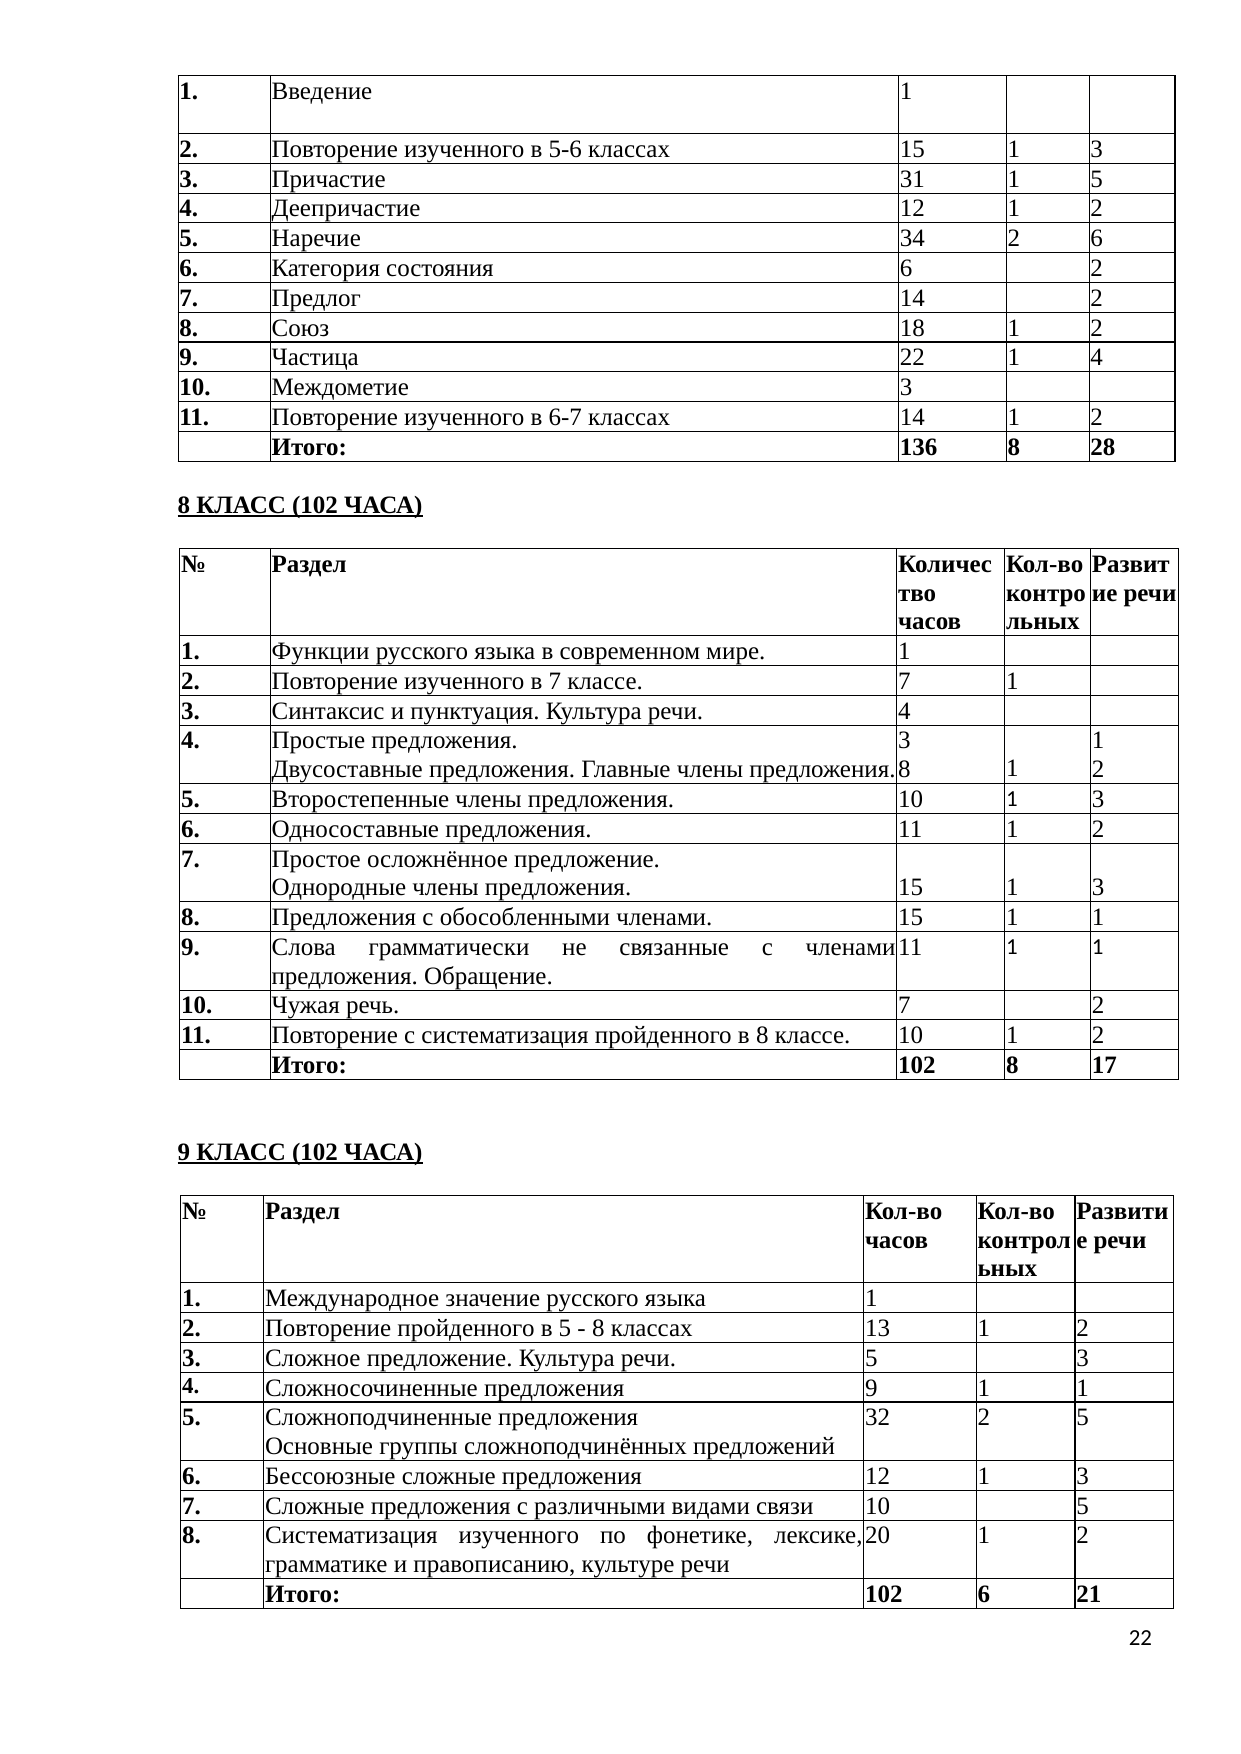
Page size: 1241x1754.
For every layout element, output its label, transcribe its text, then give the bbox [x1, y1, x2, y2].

table_cell Введение [271, 76, 898, 133]
table_cell Синтаксис и пунктуация. Культура речи. [271, 696, 896, 724]
table_cell [1090, 372, 1174, 401]
table_cell 2 [1090, 402, 1174, 431]
table_cell [180, 636, 270, 665]
table_cell 5 [1090, 164, 1174, 192]
table_cell 6 [1090, 223, 1174, 252]
table_cell [1005, 636, 1090, 665]
table_cell 2. [179, 134, 270, 163]
table_cell Второстепенные члены предложения. [271, 784, 896, 813]
table_cell [1091, 666, 1178, 695]
table_cell [1007, 372, 1089, 401]
table_cell [180, 814, 270, 843]
table_cell 7. [179, 283, 270, 312]
table_cell 12 [864, 1461, 976, 1490]
table_cell [181, 1521, 263, 1578]
table_cell [180, 666, 270, 695]
table_cell 10 [897, 784, 1004, 813]
table_cell Односоставные предложения. [271, 814, 896, 843]
table_cell 6. [179, 253, 270, 282]
table_cell 8. [179, 313, 270, 341]
table_cell 1 [897, 636, 1004, 665]
table_cell 102 [864, 1579, 976, 1608]
table_cell [180, 844, 270, 901]
table_cell 1 [1007, 402, 1089, 431]
table_cell 11 [897, 932, 1004, 989]
table_cell 2 [1090, 283, 1174, 312]
table_header Кол-во часов [864, 1196, 976, 1282]
table_cell Функции русского языка в современном мире. [271, 636, 896, 665]
table_cell [1076, 1283, 1173, 1312]
table_cell 9 [864, 1373, 976, 1401]
table_cell Наречие [271, 223, 898, 252]
table_cell 1 [1091, 932, 1178, 989]
table_cell Простое осложнённое предложение. Однородные члены предложения. [271, 844, 896, 901]
table_cell [1090, 76, 1174, 133]
table_cell 1 [864, 1283, 976, 1312]
table_cell 136 [899, 432, 1006, 461]
table_cell 13 [864, 1313, 976, 1342]
table_cell Повторение изученного в 7 классе. [271, 666, 896, 695]
table_cell Категория состояния [271, 253, 898, 282]
table_cell 6 [977, 1579, 1074, 1608]
table_cell Бессоюзные сложные предложения [264, 1461, 863, 1490]
table_cell [180, 696, 270, 724]
table_cell 28 [1090, 432, 1174, 461]
table_header Раздел [271, 549, 896, 635]
table_cell [977, 1343, 1074, 1372]
table_cell 32 [864, 1403, 976, 1460]
table_cell 1. [179, 76, 270, 133]
table_cell 5 [1076, 1403, 1173, 1460]
table_cell 1 [899, 76, 1006, 133]
table_cell 2 [1076, 1521, 1173, 1578]
table_cell 18 [899, 313, 1006, 341]
table_cell 1 [1005, 844, 1090, 901]
table_cell 20 [864, 1521, 976, 1578]
table_cell [1007, 283, 1089, 312]
text 8 КЛАСС (102 ЧАСА) [177, 490, 1152, 519]
table_cell 31 [899, 164, 1006, 192]
table_cell 1 [1007, 343, 1089, 371]
table_cell 9. [179, 343, 270, 371]
table_cell [181, 1461, 263, 1490]
table_cell [1005, 696, 1090, 724]
table_cell 3 [899, 372, 1006, 401]
table_header № [181, 1196, 263, 1282]
table_cell 6 [899, 253, 1006, 282]
table_cell [181, 1403, 263, 1460]
table_cell Итого: [271, 432, 898, 461]
table_cell Повторение с систематизация пройденного в 8 классе. [271, 1020, 896, 1049]
table_cell 3 [1090, 134, 1174, 163]
table_cell 7 [897, 666, 1004, 695]
table_cell [1091, 696, 1178, 724]
table_cell [181, 1343, 263, 1372]
table_cell 4 [1090, 343, 1174, 371]
table_cell 2 [1090, 194, 1174, 222]
table_cell Деепричастие [271, 194, 898, 222]
table_cell 5. [179, 223, 270, 252]
table_cell 2 [977, 1403, 1074, 1460]
table_header Раздел [264, 1196, 863, 1282]
table_cell Сложное предложение. Культура речи. [264, 1343, 863, 1372]
table_cell Предложения с обособленными членами. [271, 902, 896, 931]
table_header Кол-во контрольных [1005, 549, 1090, 635]
table_cell 2 [1007, 223, 1089, 252]
table_cell 34 [899, 223, 1006, 252]
table_cell 3 [1091, 784, 1178, 813]
table_cell 5 [1076, 1491, 1173, 1519]
table_cell [181, 1373, 263, 1401]
table_cell 1 [1091, 902, 1178, 931]
table_cell 22 [899, 343, 1006, 371]
table_cell [180, 726, 270, 783]
table_cell [180, 932, 270, 989]
table_header Развитие речи [1076, 1196, 1173, 1282]
table_cell 5 [864, 1343, 976, 1372]
table_cell [181, 1579, 263, 1608]
table_cell 10 [897, 1020, 1004, 1049]
table_cell [180, 1020, 270, 1049]
table_cell [180, 784, 270, 813]
table_cell [1005, 991, 1090, 1019]
table_cell 7 [897, 991, 1004, 1019]
table_cell 3 8 [897, 726, 1004, 783]
table_cell 14 [899, 283, 1006, 312]
table_cell 1 [1005, 726, 1090, 783]
table_header Кол-во контрольных [977, 1196, 1074, 1282]
table_cell 11. [179, 402, 270, 431]
table_cell 1 [1005, 784, 1090, 813]
table_cell 4 [897, 696, 1004, 724]
table_cell 15 [897, 902, 1004, 931]
table_cell 8 [1005, 1050, 1090, 1079]
table_cell 1 [977, 1461, 1074, 1490]
table_cell 1 [1007, 134, 1089, 163]
table_cell Повторение изученного в 5-6 классах [271, 134, 898, 163]
table_cell 1 [1005, 1020, 1090, 1049]
table_cell 3 [1076, 1343, 1173, 1372]
table_cell [179, 432, 270, 461]
table_cell Повторение пройденного в 5 - 8 классах [264, 1313, 863, 1342]
table_cell 1 [1005, 932, 1090, 989]
table_cell 2 [1090, 313, 1174, 341]
table_cell 14 [899, 402, 1006, 431]
table_cell 1 2 [1091, 726, 1178, 783]
table_cell 2 [1090, 253, 1174, 282]
table_cell Междометие [271, 372, 898, 401]
table_cell 8 [1007, 432, 1089, 461]
table_cell 12 [899, 194, 1006, 222]
table_cell [1007, 76, 1089, 133]
table_cell 1 [977, 1313, 1074, 1342]
table_cell 1 [1007, 313, 1089, 341]
table_cell 10. [179, 372, 270, 401]
table_cell 15 [897, 844, 1004, 901]
table_cell [1007, 253, 1089, 282]
table_cell Чужая речь. [271, 991, 896, 1019]
table_cell Союз [271, 313, 898, 341]
table_cell 1 [1076, 1373, 1173, 1401]
table_cell [180, 902, 270, 931]
table_cell [180, 1050, 270, 1079]
table_cell Простые предложения. Двусоставные предложения. Главные члены предложения. [271, 726, 896, 783]
table_cell 1 [977, 1521, 1074, 1578]
table_cell Итого: [271, 1050, 896, 1079]
table_cell [180, 991, 270, 1019]
table_cell 3 [1076, 1461, 1173, 1490]
table_cell 1 [977, 1373, 1074, 1401]
text 9 КЛАСС (102 ЧАСА) [177, 1137, 1152, 1166]
table_cell Сложносочиненные предложения [264, 1373, 863, 1401]
table_cell 2 [1091, 1020, 1178, 1049]
table_cell Слова грамматически не связанные с членами предложения. Обращение. [271, 932, 896, 989]
table_cell 10 [864, 1491, 976, 1519]
table_cell 1 [1005, 814, 1090, 843]
table_cell 3 [1091, 844, 1178, 901]
table_cell Предлог [271, 283, 898, 312]
table_cell Сложноподчиненные предложения Основные группы сложноподчинённых предложений [264, 1403, 863, 1460]
table_cell 1 [1007, 164, 1089, 192]
table_cell [181, 1491, 263, 1519]
table_cell [977, 1283, 1074, 1312]
table_cell [181, 1283, 263, 1312]
table_cell 11 [897, 814, 1004, 843]
table_cell Частица [271, 343, 898, 371]
table_cell 102 [897, 1050, 1004, 1079]
table_cell Повторение изученного в 6-7 классах [271, 402, 898, 431]
table_cell 2 [1091, 991, 1178, 1019]
table_cell 17 [1091, 1050, 1178, 1079]
table_cell [181, 1313, 263, 1342]
table_cell Причастие [271, 164, 898, 192]
table_cell 3. [179, 164, 270, 192]
table_cell 1 [1005, 666, 1090, 695]
table_cell 15 [899, 134, 1006, 163]
table_cell 21 [1076, 1579, 1173, 1608]
table_header Количество часов [897, 549, 1004, 635]
table_header Развитие речи [1091, 549, 1178, 635]
table_cell 1 [1007, 194, 1089, 222]
table_cell Сложные предложения с различными видами связи [264, 1491, 863, 1519]
table_cell 2 [1076, 1313, 1173, 1342]
table_cell Систематизация изученного по фонетике, лексике, грамматике и правописанию, культуре речи [264, 1521, 863, 1578]
table_cell 4. [179, 194, 270, 222]
table_cell [1091, 636, 1178, 665]
table_cell [977, 1491, 1074, 1519]
table_cell 1 [1005, 902, 1090, 931]
table_cell Итого: [264, 1579, 863, 1608]
table_cell Международное значение русского языка [264, 1283, 863, 1312]
table_header № [180, 549, 270, 635]
table_cell 2 [1091, 814, 1178, 843]
